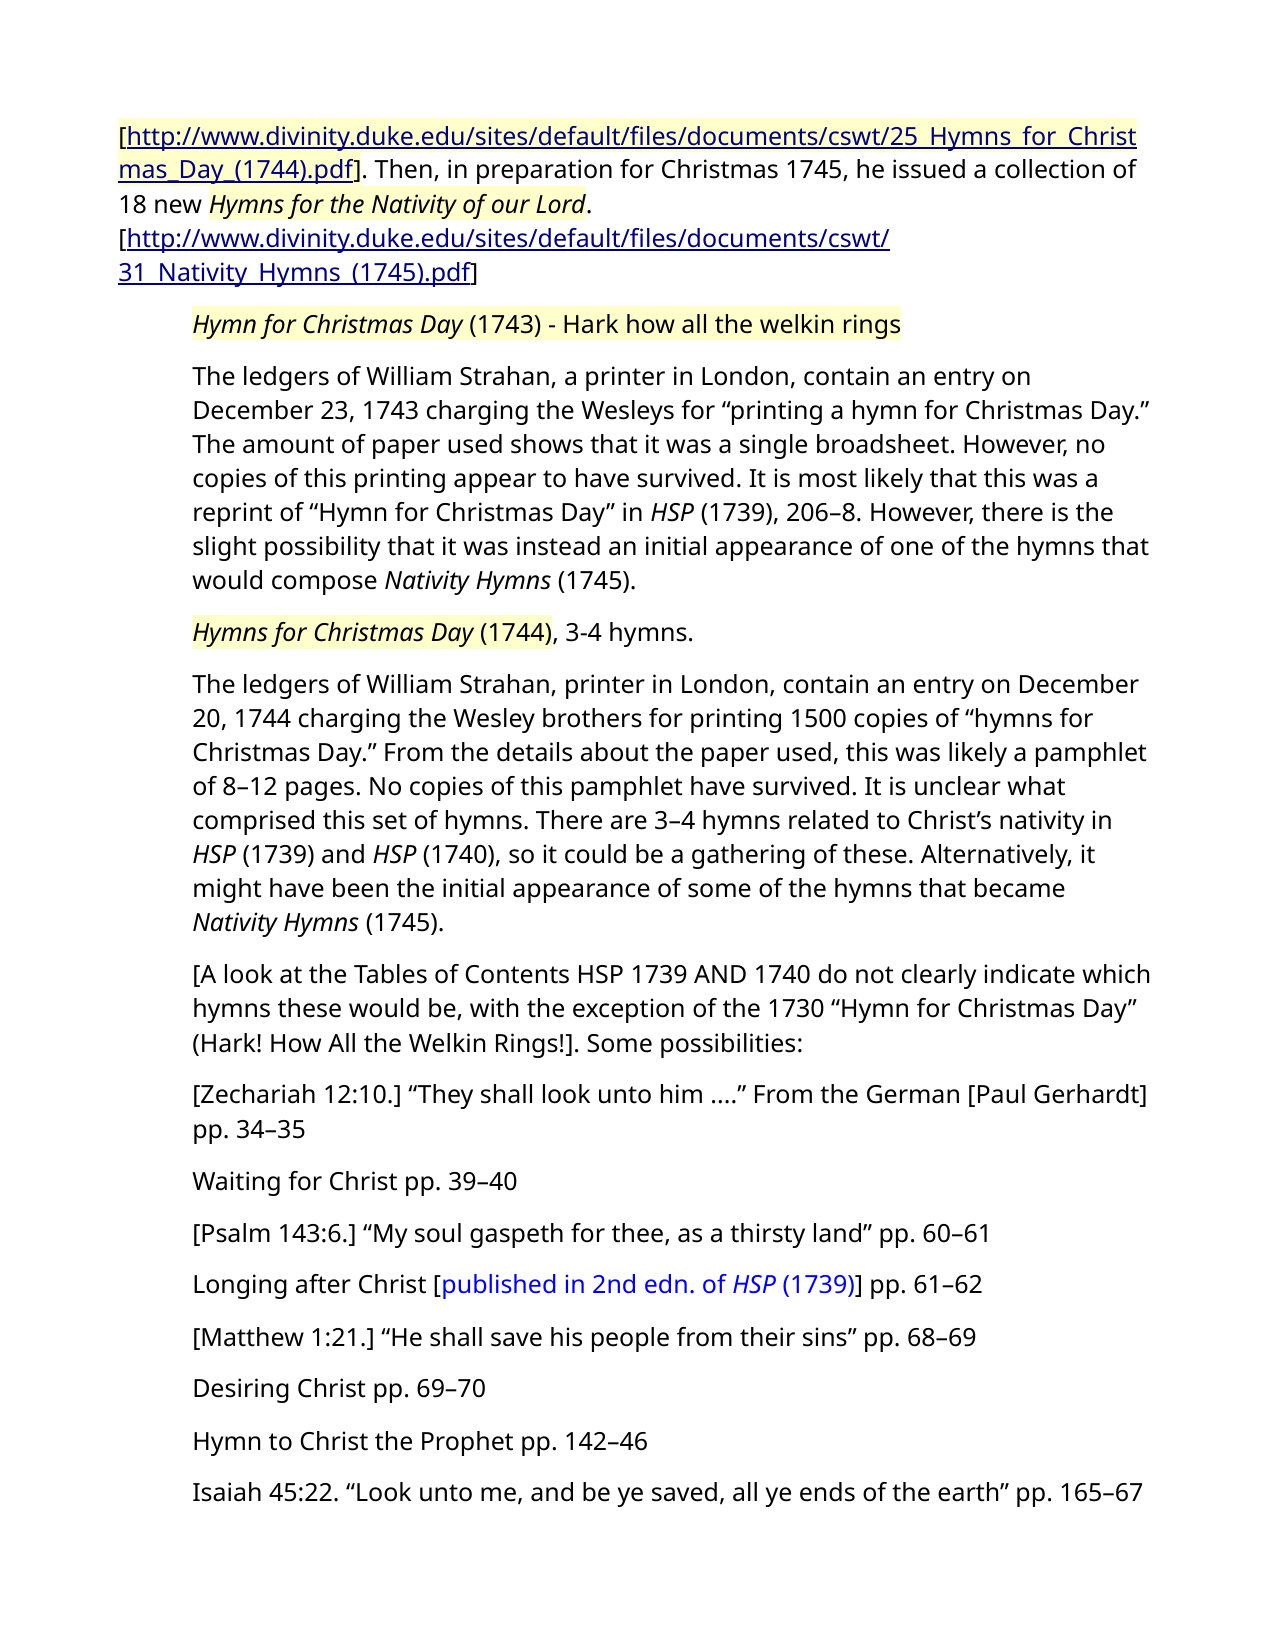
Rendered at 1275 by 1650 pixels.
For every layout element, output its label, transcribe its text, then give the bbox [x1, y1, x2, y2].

text Hymn to Christ the Prophet pp. 142–46 [192, 1423, 1157, 1457]
text Hymns for Christmas Day (1744), 3-4 hymns. [192, 615, 1157, 649]
text [A look at the Tables of Contents HSP 1739 AND 1740 do not clearly indicate which hymns these would be, with the exception of the 1730 “Hymn for Christmas Day” (Hark! How All the Welkin Rings!]. Some possibilities: [192, 957, 1157, 1059]
text Hymn for Christmas Day (1743) - Hark how all the welkin rings [192, 306, 1157, 340]
text The ledgers of William Strahan, printer in London, contain an entry on December 20, 1744 charging the Wesley brothers for printing 1500 copies of “hymns for Christmas Day.” From the details about the paper used, this was likely a pamphlet of 8–12 pages. No copies of this pamphlet have survived. It is unclear what comprised this set of hymns. There are 3–4 hymns related to Christ’s nativity in HSP (1739) and HSP (1740), so it could be a gathering of these. Alternatively, it might have been the initial appearance of some of the hymns that became Nativity Hymns (1745). [192, 667, 1157, 939]
text [Psalm 143:6.] “My soul gaspeth for thee, as a thirsty land” pp. 60–61 [192, 1215, 1157, 1249]
text Waiting for Christ pp. 39–40 [192, 1163, 1157, 1197]
text Desiring Christ pp. 69–70 [192, 1371, 1157, 1405]
text The ledgers of William Strahan, a printer in London, contain an entry on December 23, 1743 charging the Wesleys for “printing a hymn for Christmas Day.” The amount of paper used shows that it was a single broadsheet. However, no copies of this printing appear to have survived. It is most likely that this was a reprint of “Hymn for Christmas Day” in HSP (1739), 206–8. However, there is the slight possibility that it was instead an initial appearance of one of the hymns that would compose Nativity Hymns (1745). [192, 358, 1157, 597]
text [Zechariah 12:10.] “They shall look unto him ....” From the German [Paul Gerhardt] pp. 34–35 [192, 1077, 1157, 1145]
text Isaiah 45:22. “Look unto me, and be ye saved, all ye ends of the earth” pp. 165–67 [192, 1475, 1157, 1509]
text [http://www.divinity.duke.edu/sites/default/files/documents/cswt/25_Hymns_for_Christmas_Day_(1744).pdf]. Then, in preparation for Christmas 1745, he issued a collection of 18 new Hymns for the Nativity of our Lord.[http://www.divinity.duke.edu/sites/default/files/documents/cswt/31_Nativity_Hymns_(1745).pdf] [118, 118, 1157, 288]
text Longing after Christ [published in 2nd edn. of HSP (1739)] pp. 61–62 [192, 1267, 1157, 1301]
text [Matthew 1:21.] “He shall save his people from their sins” pp. 68–69 [192, 1319, 1157, 1353]
